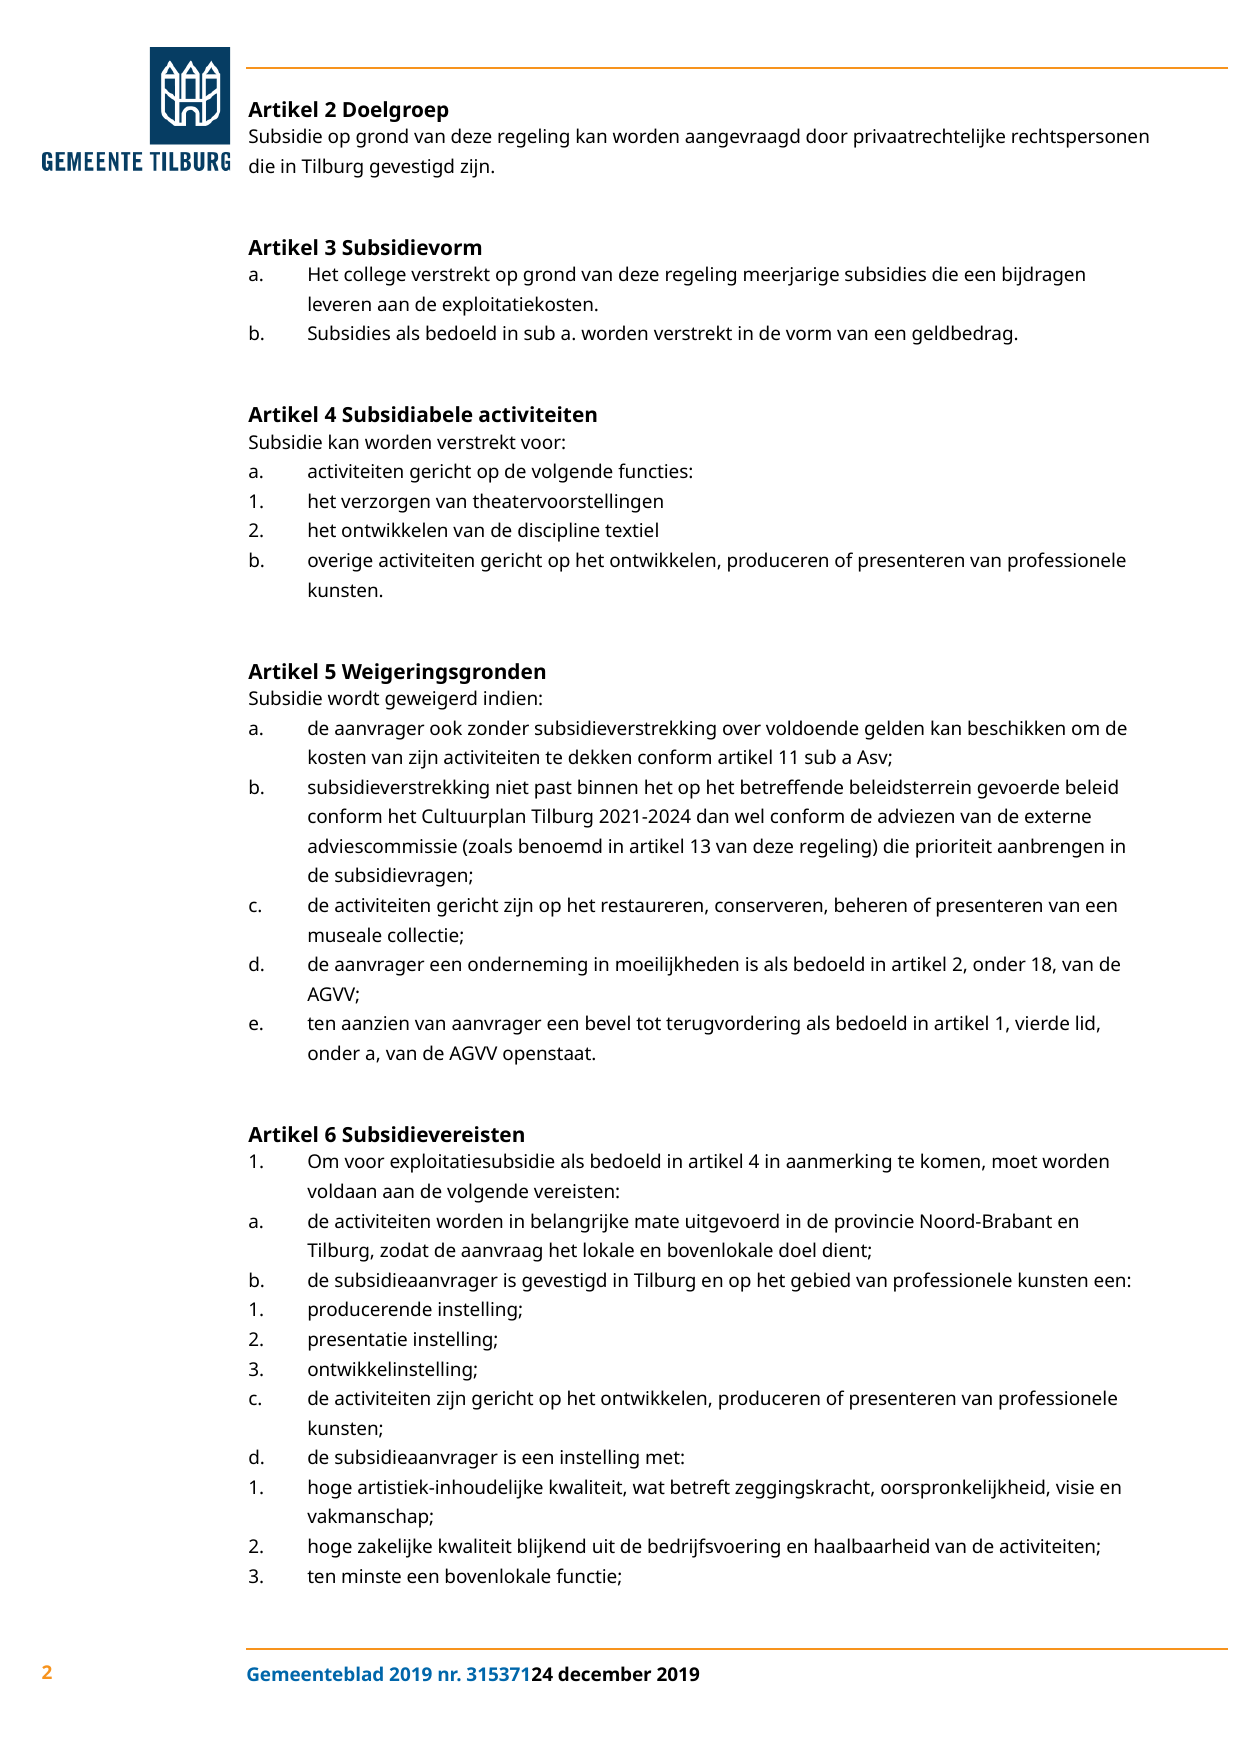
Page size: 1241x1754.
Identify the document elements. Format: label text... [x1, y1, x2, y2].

list presentatie instelling; [248, 1326, 1152, 1352]
list de subsidieaanvrager is een instelling met: [248, 1444, 1152, 1470]
list producerende instelling; [248, 1297, 1152, 1322]
list Om voor exploitatiesubsidie als bedoeld in artikel 4 in aanmerking te komen, moet worden voldaan aan de volgende vereisten: [248, 1149, 1152, 1204]
list Subsidies als bedoeld in sub a. worden verstrekt in de vorm van een geldbedrag. [248, 320, 1152, 346]
list subsidieverstrekking niet past binnen het op het betreffende beleidsterrein gevoerde beleid conform het Cultuurplan Tilburg 2021-2024 dan wel conform de adviezen van de externe adviescommissie (zoals benoemd in artikel 13 van deze regeling) die prioriteit aanbrengen in de subsidievragen; [248, 774, 1152, 888]
list Het college verstrekt op grond van deze regeling meerjarige subsidies die een bijdragen leveren aan de exploitatiekosten. [248, 261, 1152, 317]
text Subsidie kan worden verstrekt voor: [248, 429, 1152, 454]
text Subsidie op grond van deze regeling kan worden aangevraagd door privaatrechtelijke rechtspersonen die in Tilburg gevestigd zijn. [248, 123, 1152, 178]
text Artikel 4 Subsidiabele activiteiten [248, 400, 1152, 429]
list ontwikkelinstelling; [248, 1356, 1152, 1381]
list de aanvrager een onderneming in moeilijkheden is als bedoeld in artikel 2, onder 18, van de AGVV; [248, 951, 1152, 1007]
list de activiteiten zijn gericht op het ontwikkelen, produceren of presenteren van professionele kunsten; [248, 1385, 1152, 1441]
picture [41, 47, 231, 172]
list ten aanzien van aanvrager een bevel tot terugvordering als bedoeld in artikel 1, vierde lid, onder a, van de AGVV openstaat. [248, 1011, 1152, 1066]
text Artikel 3 Subsidievorm [248, 233, 1152, 261]
list ten minste een bovenlokale functie; [248, 1563, 1152, 1588]
list het ontwikkelen van de discipline textiel [248, 518, 1152, 543]
list hoge zakelijke kwaliteit blijkend uit de bedrijfsvoering en haalbaarheid van de activiteiten; [248, 1533, 1152, 1559]
list de aanvrager ook zonder subsidieverstrekking over voldoende gelden kan beschikken om de kosten van zijn activiteiten te dekken conform artikel 11 sub a Asv; [248, 715, 1152, 770]
list de activiteiten worden in belangrijke mate uitgevoerd in de provincie Noord-Brabant en Tilburg, zodat de aanvraag het lokale en bovenlokale doel dient; [248, 1208, 1152, 1263]
text Artikel 5 Weigeringsgronden [248, 657, 1152, 685]
list de activiteiten gericht zijn op het restaureren, conserveren, beheren of presenteren van een museale collectie; [248, 892, 1152, 948]
text Artikel 6 Subsidievereisten [248, 1120, 1152, 1149]
text Artikel 2 Doelgroep [248, 95, 1152, 123]
list hoge artistiek-inhoudelijke kwaliteit, wat betreft zeggingskracht, oorspronkelijkheid, visie en vakmanschap; [248, 1474, 1152, 1529]
list overige activiteiten gericht op het ontwikkelen, produceren of presenteren van professionele kunsten. [248, 547, 1152, 602]
list het verzorgen van theatervoorstellingen [248, 488, 1152, 514]
list activiteiten gericht op de volgende functies: [248, 458, 1152, 484]
list de subsidieaanvrager is gevestigd in Tilburg en op het gebied van professionele kunsten een: [248, 1267, 1152, 1293]
text Subsidie wordt geweigerd indien: [248, 685, 1152, 711]
